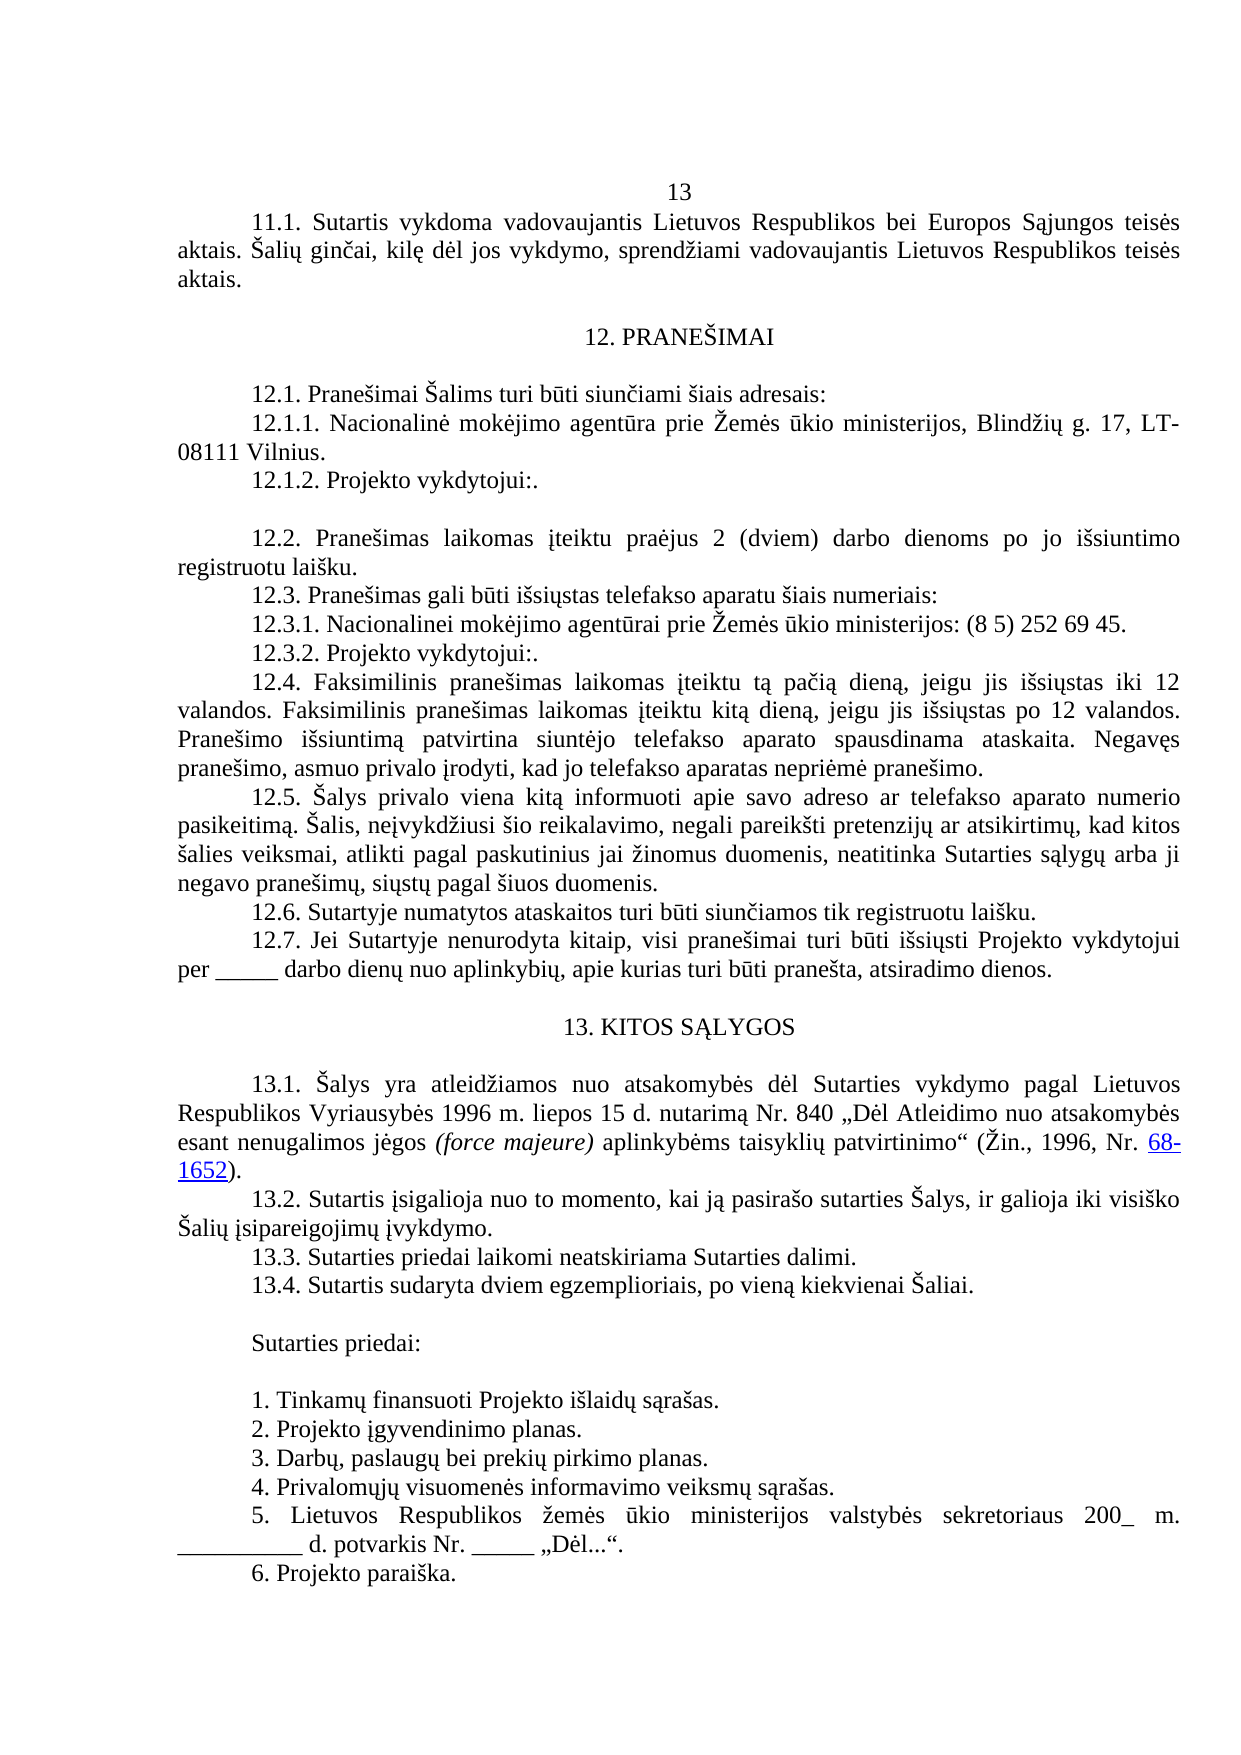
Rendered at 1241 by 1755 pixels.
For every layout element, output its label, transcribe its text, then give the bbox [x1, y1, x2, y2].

text 12.1.1. Nacionalinė mokėjimo agentūra prie Žemės ūkio ministerijos, Blindžių g. 17, LT-08111 Vilnius. [177, 408, 1181, 465]
text 13. KITOS SĄLYGOS [177, 1012, 1181, 1040]
text Sutarties priedai: [177, 1328, 1181, 1357]
text 13.3. Sutarties priedai laikomi neatskiriama Sutarties dalimi. [177, 1242, 1181, 1270]
text 13.4. Sutartis sudaryta dviem egzemplioriais, po vieną kiekvienai Šaliai. [177, 1270, 1181, 1299]
text 1. Tinkamų finansuoti Projekto išlaidų sąrašas. [177, 1385, 1181, 1414]
text 12.2. Pranešimas laikomas įteiktu praėjus 2 (dviem) darbo dienoms po jo išsiuntimo registruotu laišku. [177, 523, 1181, 580]
text 5. Lietuvos Respublikos žemės ūkio ministerijos valstybės sekretoriaus 200_ m. __________ d. potvarkis Nr. _____ „Dėl...“. [177, 1500, 1181, 1558]
text 12.1.2. Projekto vykdytojui:. [177, 465, 1181, 494]
text 12.6. Sutartyje numatytos ataskaitos turi būti siunčiamos tik registruotu laišku. [177, 897, 1181, 925]
text 12.5. Šalys privalo viena kitą informuoti apie savo adreso ar telefakso aparato numerio pasikeitimą. Šalis, neįvykdžiusi šio reikalavimo, negali pareikšti pretenzijų ar atsikirtimų, kad kitos šalies veiksmai, atlikti pagal paskutinius jai žinomus duomenis, neatitinka Sutarties sąlygų arba ji negavo pranešimų, siųstų pagal šiuos duomenis. [177, 782, 1181, 897]
text 13.1. Šalys yra atleidžiamos nuo atsakomybės dėl Sutarties vykdymo pagal Lietuvos Respublikos Vyriausybės 1996 m. liepos 15 d. nutarimą Nr. 840 „Dėl Atleidimo nuo atsakomybės esant nenugalimos jėgos (force majeure) aplinkybėms taisyklių patvirtinimo“ (Žin., 1996, Nr. 68-1652). [177, 1069, 1181, 1184]
text 12.3. Pranešimas gali būti išsiųstas telefakso aparatu šiais numeriais: [177, 580, 1181, 609]
text 12.4. Faksimilinis pranešimas laikomas įteiktu tą pačią dieną, jeigu jis išsiųstas iki 12 valandos. Faksimilinis pranešimas laikomas įteiktu kitą dieną, jeigu jis išsiųstas po 12 valandos. Pranešimo išsiuntimą patvirtina siuntėjo telefakso aparato spausdinama ataskaita. Negavęs pranešimo, asmuo privalo įrodyti, kad jo telefakso aparatas nepriėmė pranešimo. [177, 667, 1181, 782]
text 12.1. Pranešimai Šalims turi būti siunčiami šiais adresais: [177, 379, 1181, 408]
text 11.1. Sutartis vykdoma vadovaujantis Lietuvos Respublikos bei Europos Sąjungos teisės aktais. Šalių ginčai, kilę dėl jos vykdymo, sprendžiami vadovaujantis Lietuvos Respublikos teisės aktais. [177, 207, 1181, 293]
text 12.3.2. Projekto vykdytojui:. [177, 638, 1181, 667]
text 4. Privalomųjų visuomenės informavimo veiksmų sąrašas. [177, 1472, 1181, 1500]
text 12.3.1. Nacionalinei mokėjimo agentūrai prie Žemės ūkio ministerijos: (8 5) 252 69 45. [177, 609, 1181, 638]
text 3. Darbų, paslaugų bei prekių pirkimo planas. [177, 1443, 1181, 1472]
text 2. Projekto įgyvendinimo planas. [177, 1414, 1181, 1443]
text 12.7. Jei Sutartyje nenurodyta kitaip, visi pranešimai turi būti išsiųsti Projekto vykdytojui per _____ darbo dienų nuo aplinkybių, apie kurias turi būti pranešta, atsiradimo dienos. [177, 925, 1181, 983]
text 13.2. Sutartis įsigalioja nuo to momento, kai ją pasirašo sutarties Šalys, ir galioja iki visiško Šalių įsipareigojimų įvykdymo. [177, 1184, 1181, 1242]
text 12. PRANEŠIMAI [177, 322, 1181, 350]
text 6. Projekto paraiška. [177, 1558, 1181, 1587]
